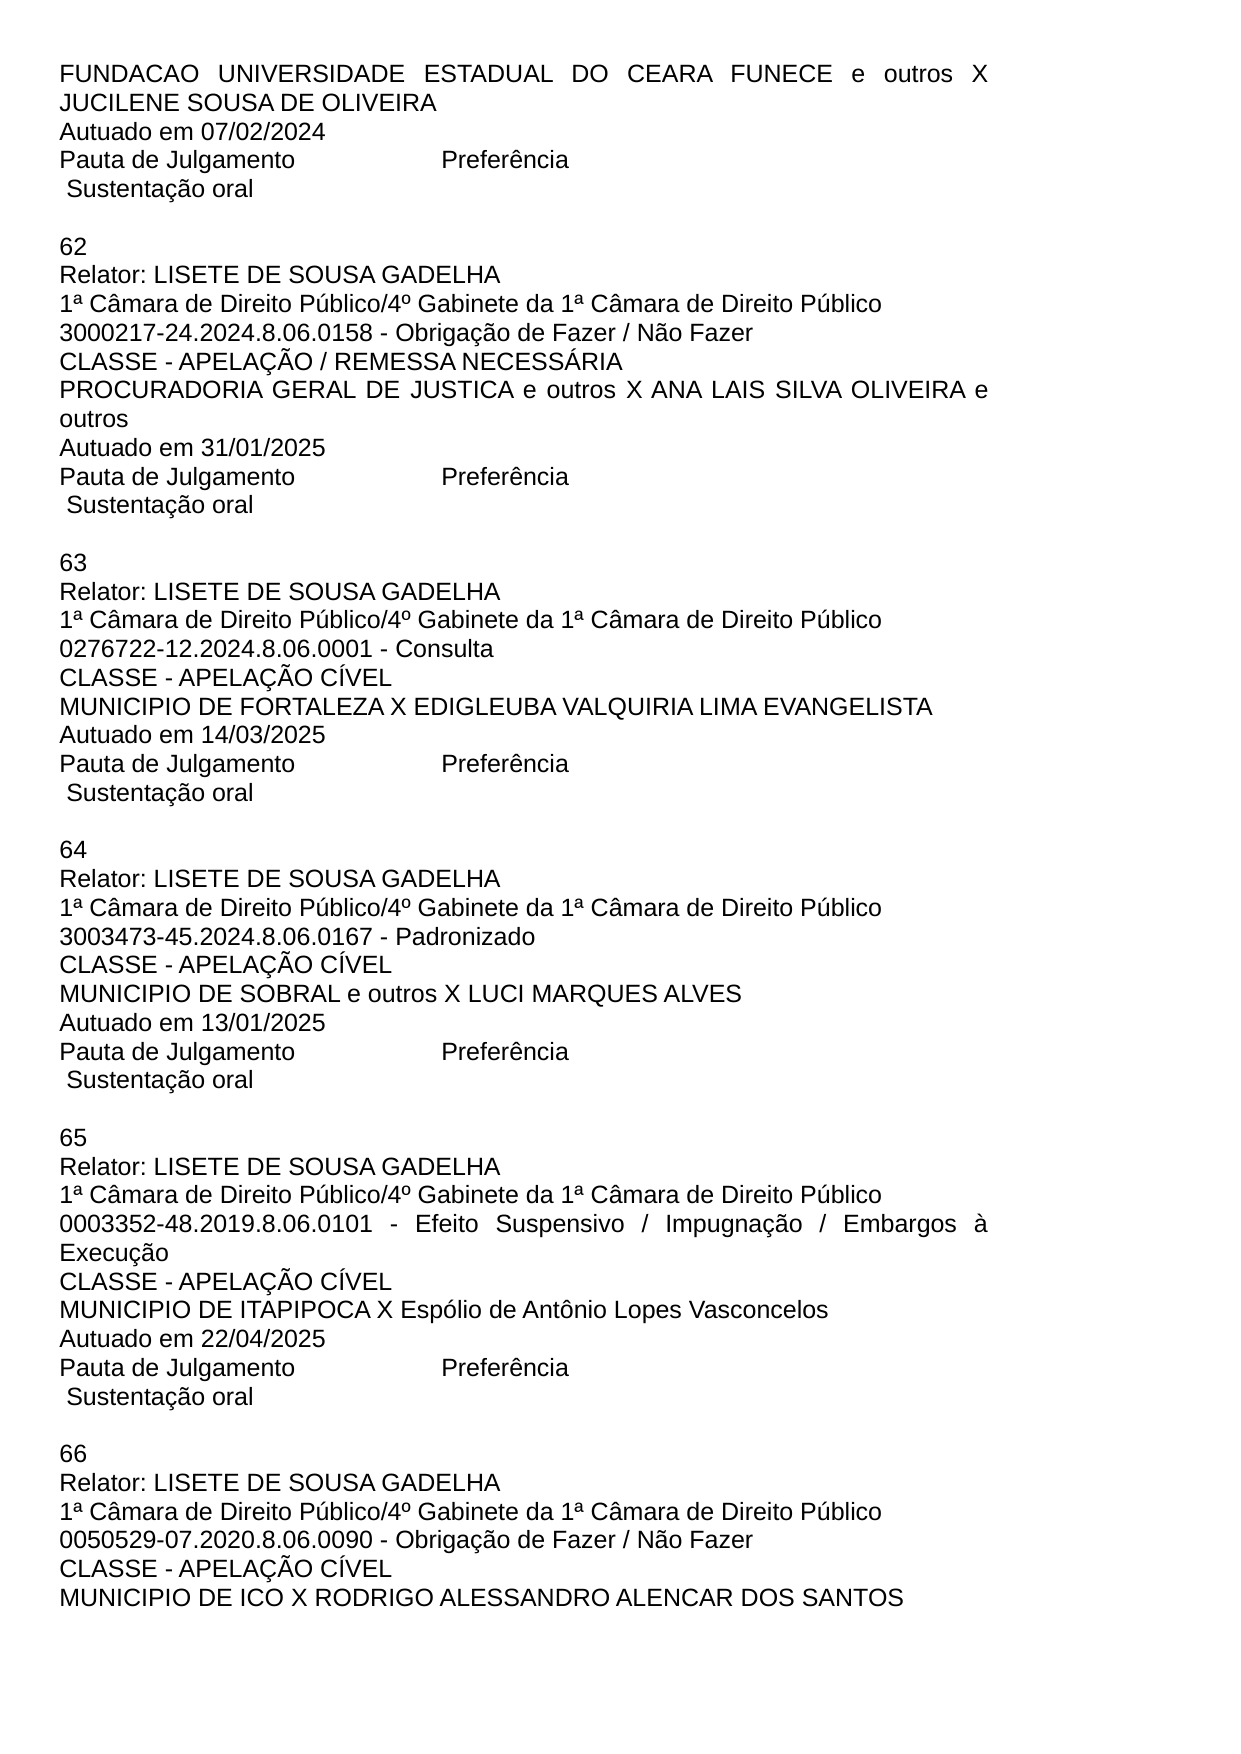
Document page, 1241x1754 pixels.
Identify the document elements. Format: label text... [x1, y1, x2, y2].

text 3000217-24.2024.8.06.0158 - Obrigação de Fazer / Não Fazer [59, 318, 989, 347]
text Sustentação oral [59, 174, 989, 203]
text PROCURADORIA GERAL DE JUSTICA e outros X ANA LAIS SILVA OLIVEIRA e outros [59, 375, 989, 433]
text 1ª Câmara de Direito Público/4º Gabinete da 1ª Câmara de Direito Público [59, 893, 989, 922]
text Autuado em 31/01/2025 [59, 433, 989, 462]
text 1ª Câmara de Direito Público/4º Gabinete da 1ª Câmara de Direito Público [59, 605, 989, 634]
text Autuado em 22/04/2025 [59, 1324, 989, 1353]
text 64 [59, 835, 989, 864]
text MUNICIPIO DE SOBRAL e outros X LUCI MARQUES ALVES [59, 979, 989, 1008]
text Pauta de Julgamento Preferência [59, 1353, 989, 1382]
text Pauta de Julgamento Preferência [59, 145, 989, 174]
text 63 [59, 548, 989, 577]
text Sustentação oral [59, 490, 989, 519]
text FUNDACAO UNIVERSIDADE ESTADUAL DO CEARA FUNECE e outros X JUCILENE SOUSA DE OLIVEIRA [59, 59, 989, 117]
text 65 [59, 1123, 989, 1152]
text 1ª Câmara de Direito Público/4º Gabinete da 1ª Câmara de Direito Público [59, 1497, 989, 1525]
text Relator: LISETE DE SOUSA GADELHA [59, 260, 989, 289]
text 0003352-48.2019.8.06.0101 - Efeito Suspensivo / Impugnação / Embargos à Execução [59, 1209, 989, 1267]
text MUNICIPIO DE ITAPIPOCA X Espólio de Antônio Lopes Vasconcelos [59, 1295, 989, 1324]
text 1ª Câmara de Direito Público/4º Gabinete da 1ª Câmara de Direito Público [59, 289, 989, 318]
text 66 [59, 1439, 989, 1468]
text CLASSE - APELAÇÃO CÍVEL [59, 663, 989, 692]
text 0050529-07.2020.8.06.0090 - Obrigação de Fazer / Não Fazer [59, 1525, 989, 1554]
text Relator: LISETE DE SOUSA GADELHA [59, 1152, 989, 1180]
text 62 [59, 232, 989, 260]
text Autuado em 13/01/2025 [59, 1008, 989, 1037]
text 0276722-12.2024.8.06.0001 - Consulta [59, 634, 989, 663]
text CLASSE - APELAÇÃO CÍVEL [59, 1267, 989, 1295]
text Relator: LISETE DE SOUSA GADELHA [59, 577, 989, 605]
text Sustentação oral [59, 1065, 989, 1094]
text 3003473-45.2024.8.06.0167 - Padronizado [59, 922, 989, 950]
text CLASSE - APELAÇÃO / REMESSA NECESSÁRIA [59, 347, 989, 375]
text MUNICIPIO DE ICO X RODRIGO ALESSANDRO ALENCAR DOS SANTOS [59, 1583, 989, 1612]
text Pauta de Julgamento Preferência [59, 749, 989, 778]
text Pauta de Julgamento Preferência [59, 1037, 989, 1065]
text Sustentação oral [59, 778, 989, 807]
text Sustentação oral [59, 1382, 989, 1410]
text MUNICIPIO DE FORTALEZA X EDIGLEUBA VALQUIRIA LIMA EVANGELISTA [59, 692, 989, 720]
text 1ª Câmara de Direito Público/4º Gabinete da 1ª Câmara de Direito Público [59, 1180, 989, 1209]
text CLASSE - APELAÇÃO CÍVEL [59, 1554, 989, 1583]
text Pauta de Julgamento Preferência [59, 462, 989, 490]
text Autuado em 07/02/2024 [59, 117, 989, 145]
text Relator: LISETE DE SOUSA GADELHA [59, 864, 989, 893]
text CLASSE - APELAÇÃO CÍVEL [59, 950, 989, 979]
text Relator: LISETE DE SOUSA GADELHA [59, 1468, 989, 1497]
text Autuado em 14/03/2025 [59, 720, 989, 749]
